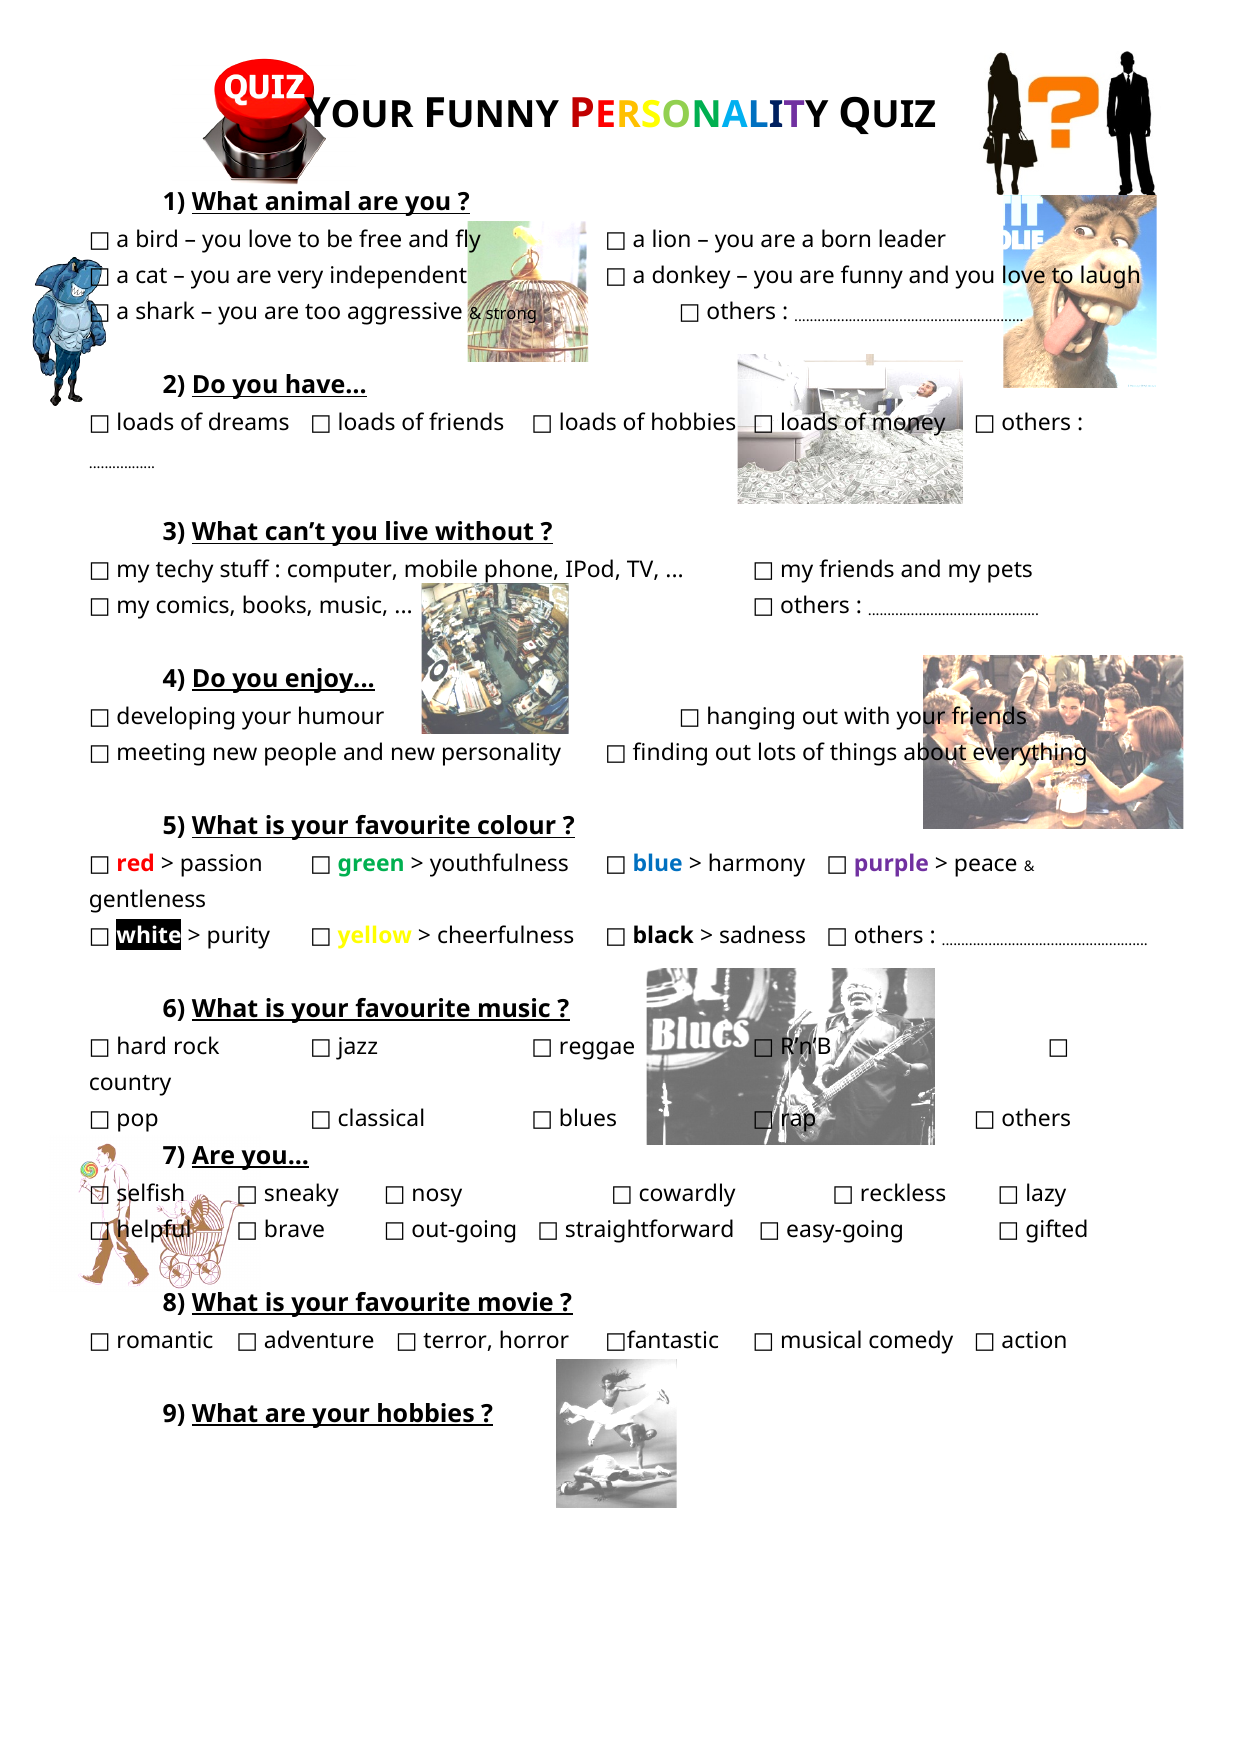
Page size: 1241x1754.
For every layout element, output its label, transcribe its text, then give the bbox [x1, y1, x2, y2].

text □ hard rock □ jazz □ reggae □ R’n’B □ country [89, 1030, 646, 1097]
text 3) What can’t you live without ? [89, 514, 1152, 548]
text □ a shark – you are too aggressive & strong □ others : ........................................................... [106, 295, 467, 326]
text 1) What animal are you ? [89, 184, 1003, 218]
text YOUR FUNNY PERSONALITY QUIZ [357, 83, 976, 139]
text 7) Are you... [262, 1138, 1152, 1172]
text □ developing your humour □ hanging out with your friends [89, 700, 421, 731]
text □ my comics, books, music, ... [89, 589, 421, 620]
picture [91, 270, 106, 285]
text [569, 661, 923, 695]
text □ pop □ classical □ blues □ rap □ others [89, 1102, 646, 1133]
text □ my techy stuff : computer, mobile phone, IPod, TV, ... □ my friends and my pets [89, 553, 1152, 584]
text □ a shark – you are too aggressive & strong □ others : ........................................................... [589, 295, 1003, 326]
text □ loads of dreams □ loads of friends □ loads of hobbies □ loads of money □ others : ................. [89, 406, 737, 473]
text □ romantic □ adventure □ terror, horror □fantastic □ musical comedy □ action [89, 1324, 1152, 1355]
text □ a bird – you love to be free and fly □ a lion – you are a born leader [589, 223, 1003, 254]
text □ loads of dreams □ loads of friends □ loads of hobbies □ loads of money □ others : ................. [963, 406, 1152, 473]
text □ a bird – you love to be free and fly □ a lion – you are a born leader [89, 223, 467, 254]
text □ a cat – you are very independent □ a donkey – you are funny and you love to laugh [589, 259, 1003, 290]
text 6) What is your favourite music ? [89, 991, 646, 1025]
text 4) Do you enjoy... [89, 661, 421, 695]
text 2) Do you have… [106, 367, 737, 401]
text □ others : ............................................ [569, 589, 1152, 620]
text □ meeting new people and new personality □ finding out lots of things about everything [89, 736, 923, 767]
text YOUR FUNNY PERSONALITY QUIZ [89, 83, 172, 139]
text 8) What is your favourite movie ? [89, 1284, 1152, 1319]
text 5) What is your favourite colour ? [89, 808, 1152, 842]
text □ red > passion □ green > youthfulness □ blue > harmony □ purple > peace & gentleness [89, 847, 1152, 914]
text [677, 1396, 1152, 1430]
text 9) What are your hobbies ? [89, 1396, 556, 1430]
text □ pop □ classical □ blues □ rap □ others [935, 1102, 1152, 1133]
picture [976, 51, 1162, 195]
text □ hard rock □ jazz □ reggae □ R’n’B □ country [935, 1030, 1152, 1097]
picture [91, 306, 106, 321]
text □ helpful □ brave □ out-going □ straightforward □ easy-going □ gifted [262, 1213, 1152, 1244]
text □ selfish □ sneaky □ nosy □ cowardly □ reckless □ lazy [262, 1177, 1152, 1208]
text □ white > purity □ yellow > cheerfulness □ black > sadness □ others : ..................................................... [89, 919, 1152, 950]
picture [32, 257, 106, 406]
text □ a cat – you are very independent □ a donkey – you are funny and you love to laugh [106, 259, 467, 290]
text [963, 367, 1152, 401]
text [935, 991, 1152, 1025]
text □ developing your humour □ hanging out with your friends [569, 700, 923, 731]
